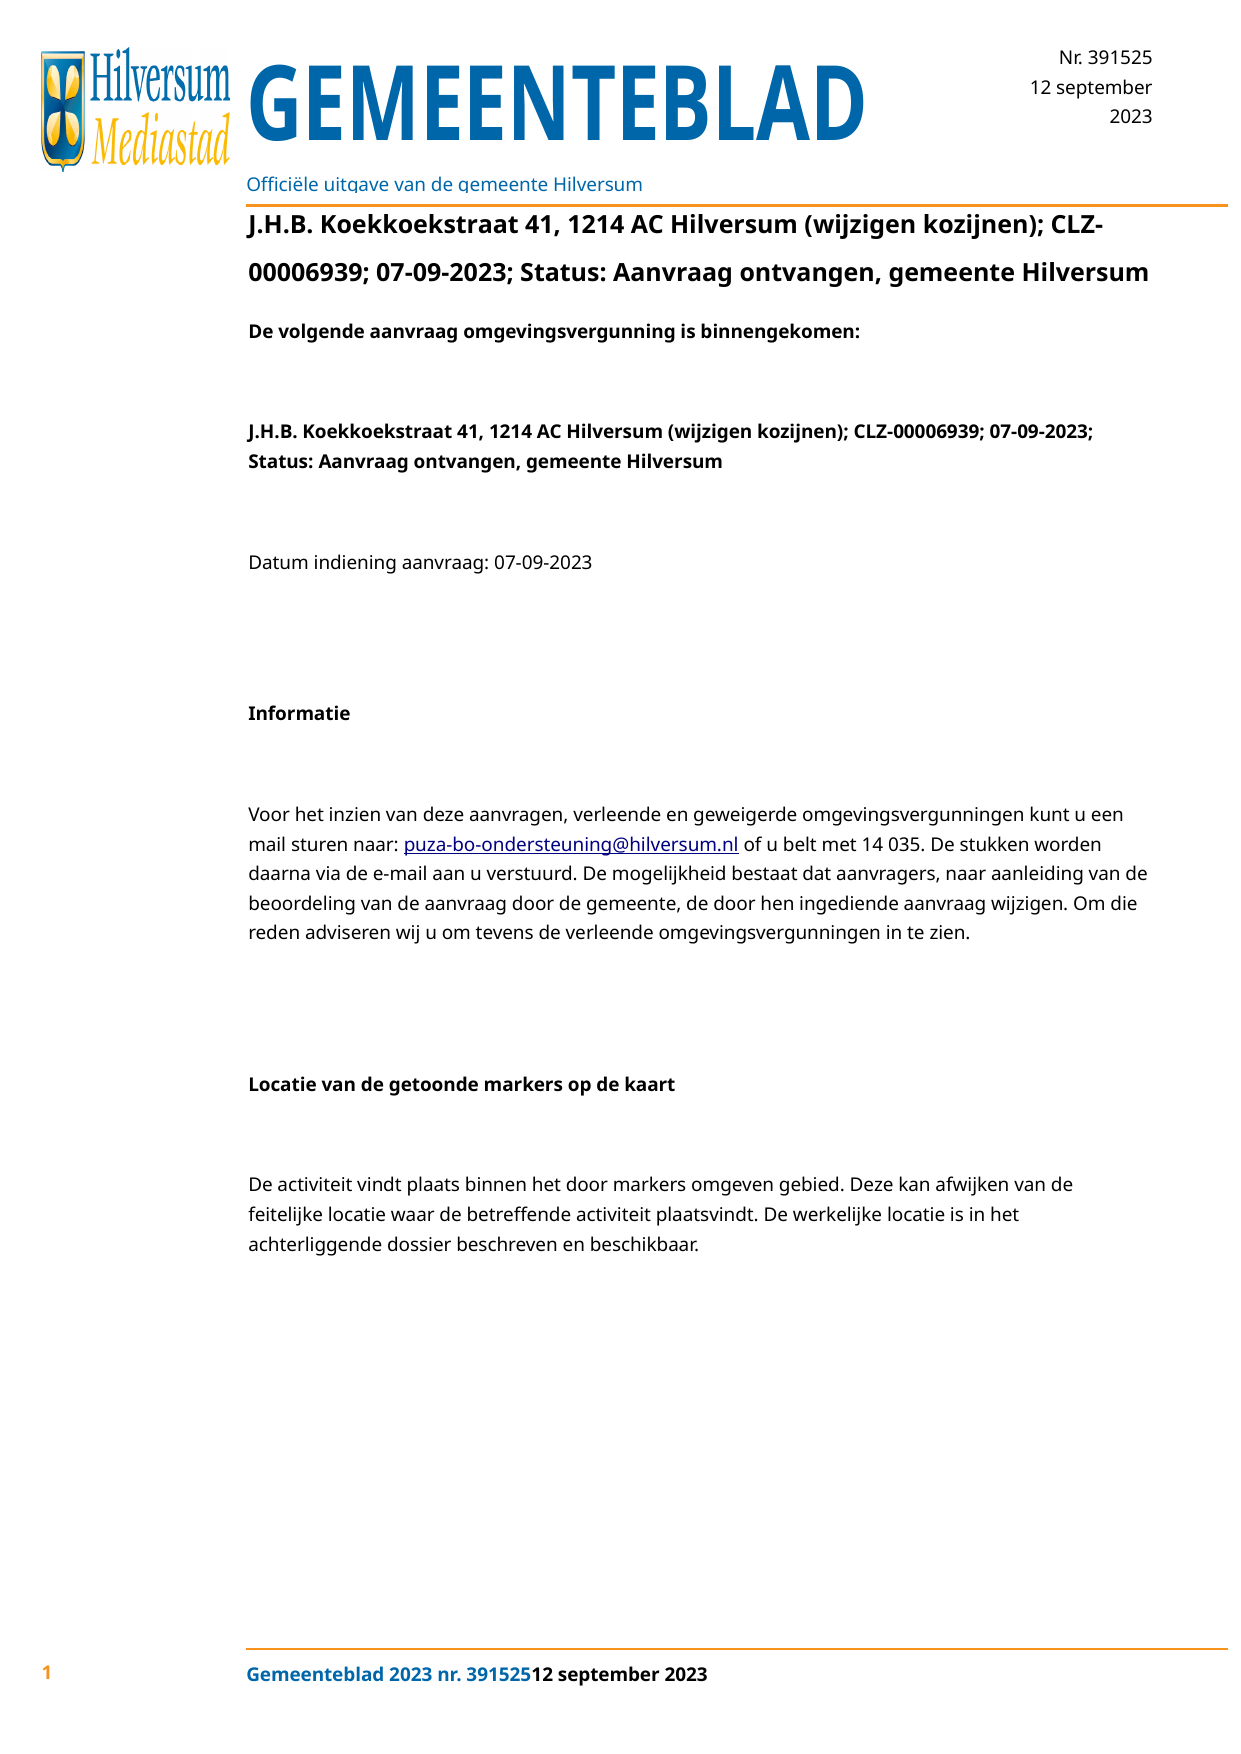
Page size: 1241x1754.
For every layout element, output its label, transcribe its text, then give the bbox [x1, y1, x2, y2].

text De activiteit vindt plaats binnen het door markers omgeven gebied. Deze kan afwijken van de feitelijke locatie waar de betreffende activiteit plaatsvindt. De werkelijke locatie is in het achterliggende dossier beschreven en beschikbaar. [248, 1172, 1152, 1257]
text J.H.B. Koekkoekstraat 41, 1214 AC Hilversum (wijzigen kozijnen); CLZ-00006939; 07-09-2023; Status: Aanvraag ontvangen, gemeente Hilversum [248, 207, 1152, 288]
text J.H.B. Koekkoekstraat 41, 1214 AC Hilversum (wijzigen kozijnen); CLZ-00006939; 07-09-2023; Status: Aanvraag ontvangen, gemeente Hilversum [248, 419, 1152, 474]
text Datum indiening aanvraag: 07-09-2023 [248, 549, 1152, 575]
text Locatie van de getoonde markers op de kaart [248, 1071, 1152, 1097]
text Voor het inzien van deze aanvragen, verleende en geweigerde omgevingsvergunningen kunt u een mail sturen naar: puza-bo-ondersteuning@hilversum.nl of u belt met 14 035. De stukken worden daarna via de e-mail aan u verstuurd. De mogelijkheid bestaat dat aanvragers, naar aanleiding van de beoordeling van de aanvraag door de gemeente, de door hen ingediende aanvraag wijzigen. Om die reden adviseren wij u om tevens de verleende omgevingsvergunningen in te zien. [248, 801, 1152, 945]
text Informatie [248, 700, 1152, 726]
picture [41, 47, 231, 172]
text De volgende aanvraag omgevingsvergunning is binnengekomen: [248, 318, 1152, 344]
